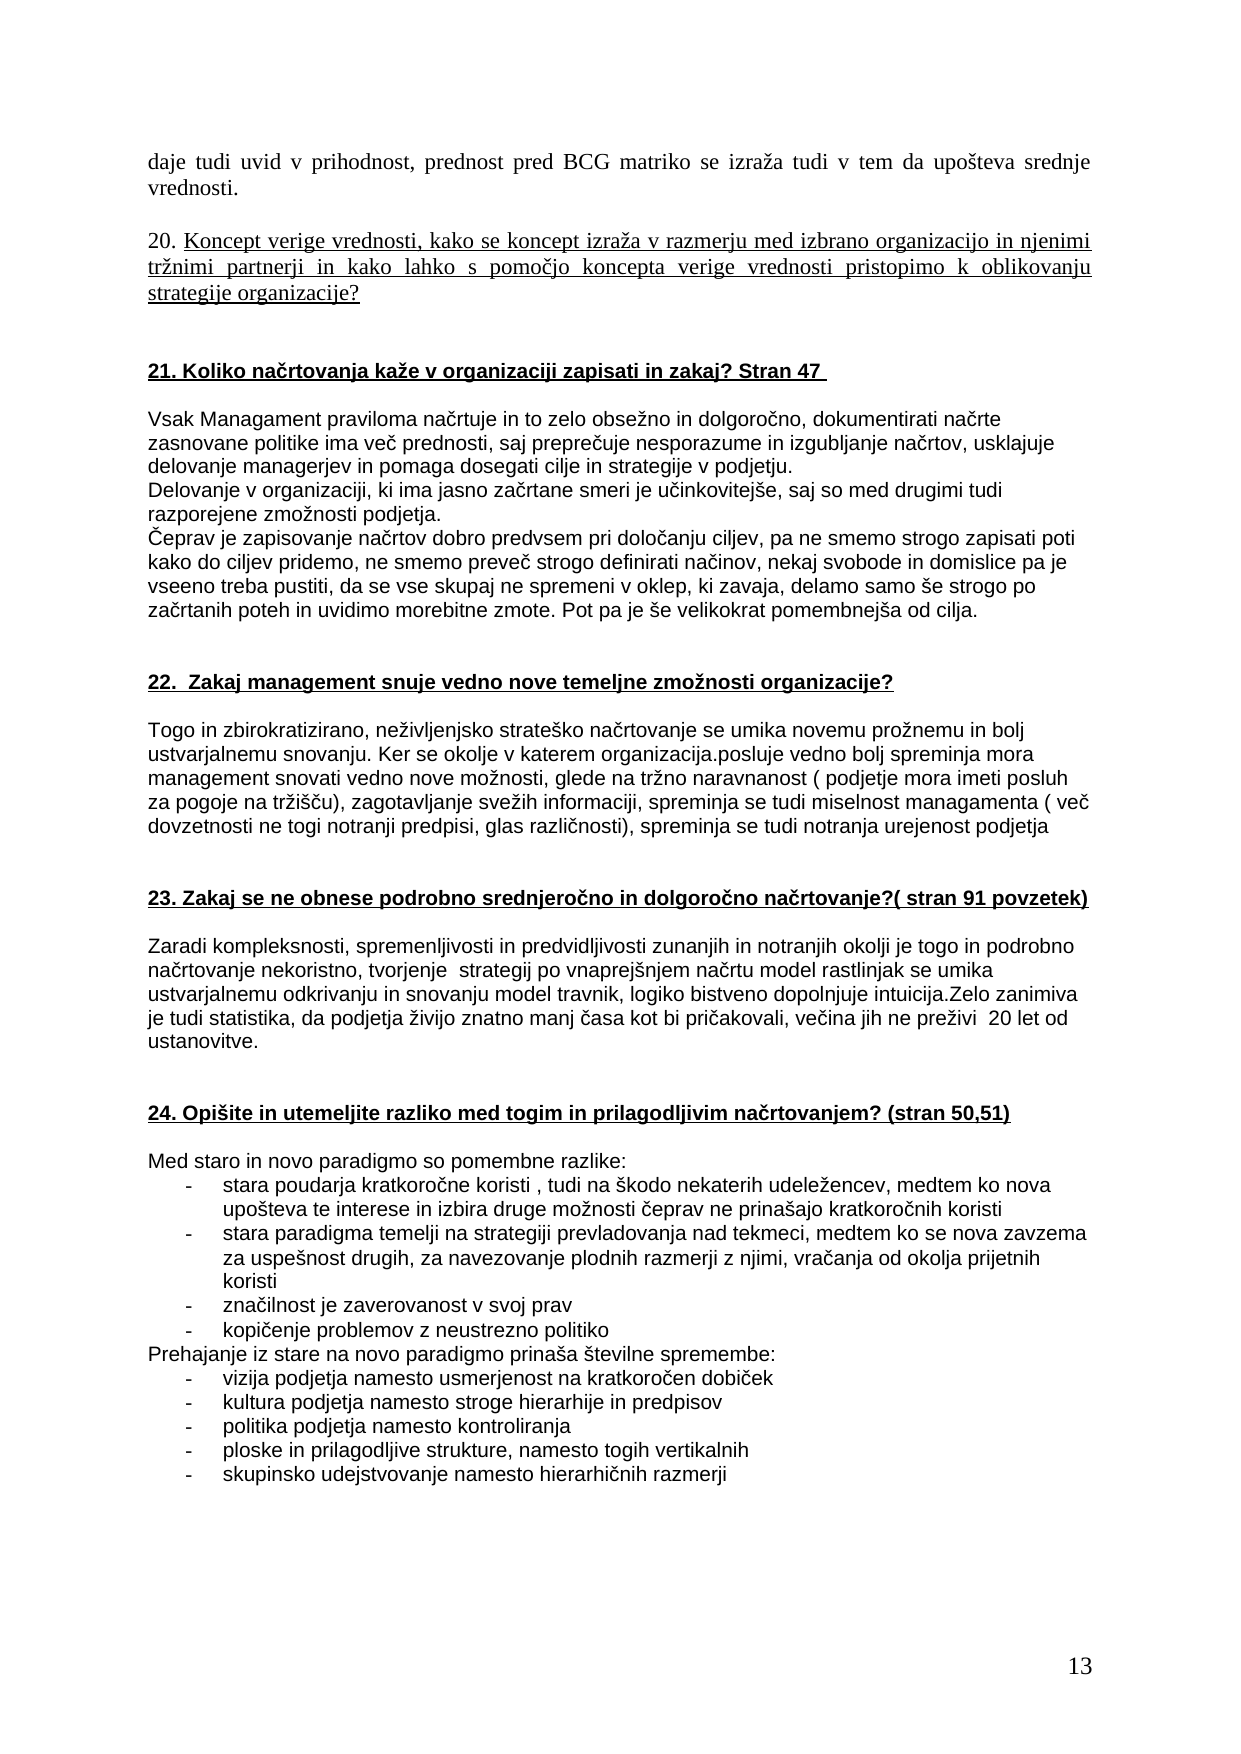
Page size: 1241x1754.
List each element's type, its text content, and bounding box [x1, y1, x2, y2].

list kopičenje problemov z neustrezno politiko [185, 1317, 1092, 1342]
text Delovanje v organizaciji, ki ima jasno začrtane smeri je učinkovitejše, saj so med drugimi tudi razporejene zmožnosti podjetja. [148, 478, 1092, 526]
list vizija podjetja namesto usmerjenost na kratkoročen dobiček [185, 1366, 1092, 1390]
text 23. Zakaj se ne obnese podrobno srednjeročno in dolgoročno načrtovanje?( stran 91 povzetek) [148, 886, 1092, 909]
text 21. Koliko načrtovanja kaže v organizaciji zapisati in zakaj? Stran 47 [148, 358, 1092, 382]
list skupinsko udejstvovanje namesto hierarhičnih razmerji [185, 1462, 1092, 1486]
list stara paradigma temelji na strategiji prevladovanja nad tekmeci, medtem ko se nova zavzema za uspešnost drugih, za navezovanje plodnih razmerji z njimi, vračanja od okolja prijetnih koristi [185, 1221, 1092, 1293]
list kultura podjetja namesto stroge hierarhije in predpisov [185, 1390, 1092, 1414]
list ploske in prilagodljive strukture, namesto togih vertikalnih [185, 1438, 1092, 1462]
list stara poudarja kratkoročne koristi , tudi na škodo nekaterih udeležencev, medtem ko nova upošteva te interese in izbira druge možnosti čeprav ne prinašajo kratkoročnih koristi [185, 1173, 1092, 1221]
text Prehajanje iz stare na novo paradigmo prinaša številne spremembe: [148, 1342, 1092, 1366]
text Vsak Managament praviloma načrtuje in to zelo obsežno in dolgoročno, dokumentirati načrte zasnovane politike ima več prednosti, saj preprečuje nesporazume in izgubljanje načrtov, usklajuje delovanje managerjev in pomaga dosegati cilje in strategije v podjetju. [148, 406, 1092, 478]
list značilnost je zaverovanost v svoj prav [185, 1293, 1092, 1317]
text Med staro in novo paradigmo so pomembne razlike: [148, 1149, 1092, 1173]
text Zaradi kompleksnosti, spremenljivosti in predvidljivosti zunanjih in notranjih okolji je togo in podrobno načrtovanje nekoristno, tvorjenje strategij po vnaprejšnjem načrtu model rastlinjak se umika ustvarjalnemu odkrivanju in snovanju model travnik, logiko bistveno dopolnjuje intuicija.Zelo zanimiva je tudi statistika, da podjetja živijo znatno manj časa kot bi pričakovali, večina jih ne preživi 20 let od ustanovitve. [148, 933, 1092, 1053]
text 24. Opišite in utemeljite razliko med togim in prilagodljivim načrtovanjem? (stran 50,51) [148, 1101, 1092, 1125]
text daje tudi uvid v prihodnost, prednost pred BCG matriko se izraža tudi v tem da upošteva srednje vrednosti. [148, 148, 1092, 200]
text strategije organizacije? [148, 277, 1092, 306]
text Čeprav je zapisovanje načrtov dobro predvsem pri določanju ciljev, pa ne smemo strogo zapisati poti kako do ciljev pridemo, ne smemo preveč strogo definirati načinov, nekaj svobode in domislice pa je vseeno treba pustiti, da se vse skupaj ne spremeni v oklep, ki zavaja, delamo samo še strogo po začrtanih poteh in uvidimo morebitne zmote. Pot pa je še velikokrat pomembnejša od cilja. [148, 526, 1092, 622]
text 22. Zakaj management snuje vedno nove temeljne zmožnosti organizacije? [148, 670, 1092, 694]
list politika podjetja namesto kontroliranja [185, 1414, 1092, 1438]
text Togo in zbirokratizirano, neživljenjsko strateško načrtovanje se umika novemu prožnemu in bolj ustvarjalnemu snovanju. Ker se okolje v katerem organizacija.posluje vedno bolj spreminja mora management snovati vedno nove možnosti, glede na tržno naravnanost ( podjetje mora imeti posluh za pogoje na tržišču), zagotavljanje svežih informaciji, spreminja se tudi miselnost managamenta ( več dovzetnosti ne togi notranji predpisi, glas različnosti), spreminja se tudi notranja urejenost podjetja [148, 718, 1092, 838]
text 20. Koncept verige vrednosti, kako se koncept izraža v razmerju med izbrano organizacijo in njenimi tržnimi partnerji in kako lahko s pomočjo koncepta verige vrednosti pristopimo k oblikovanju [148, 227, 1092, 276]
